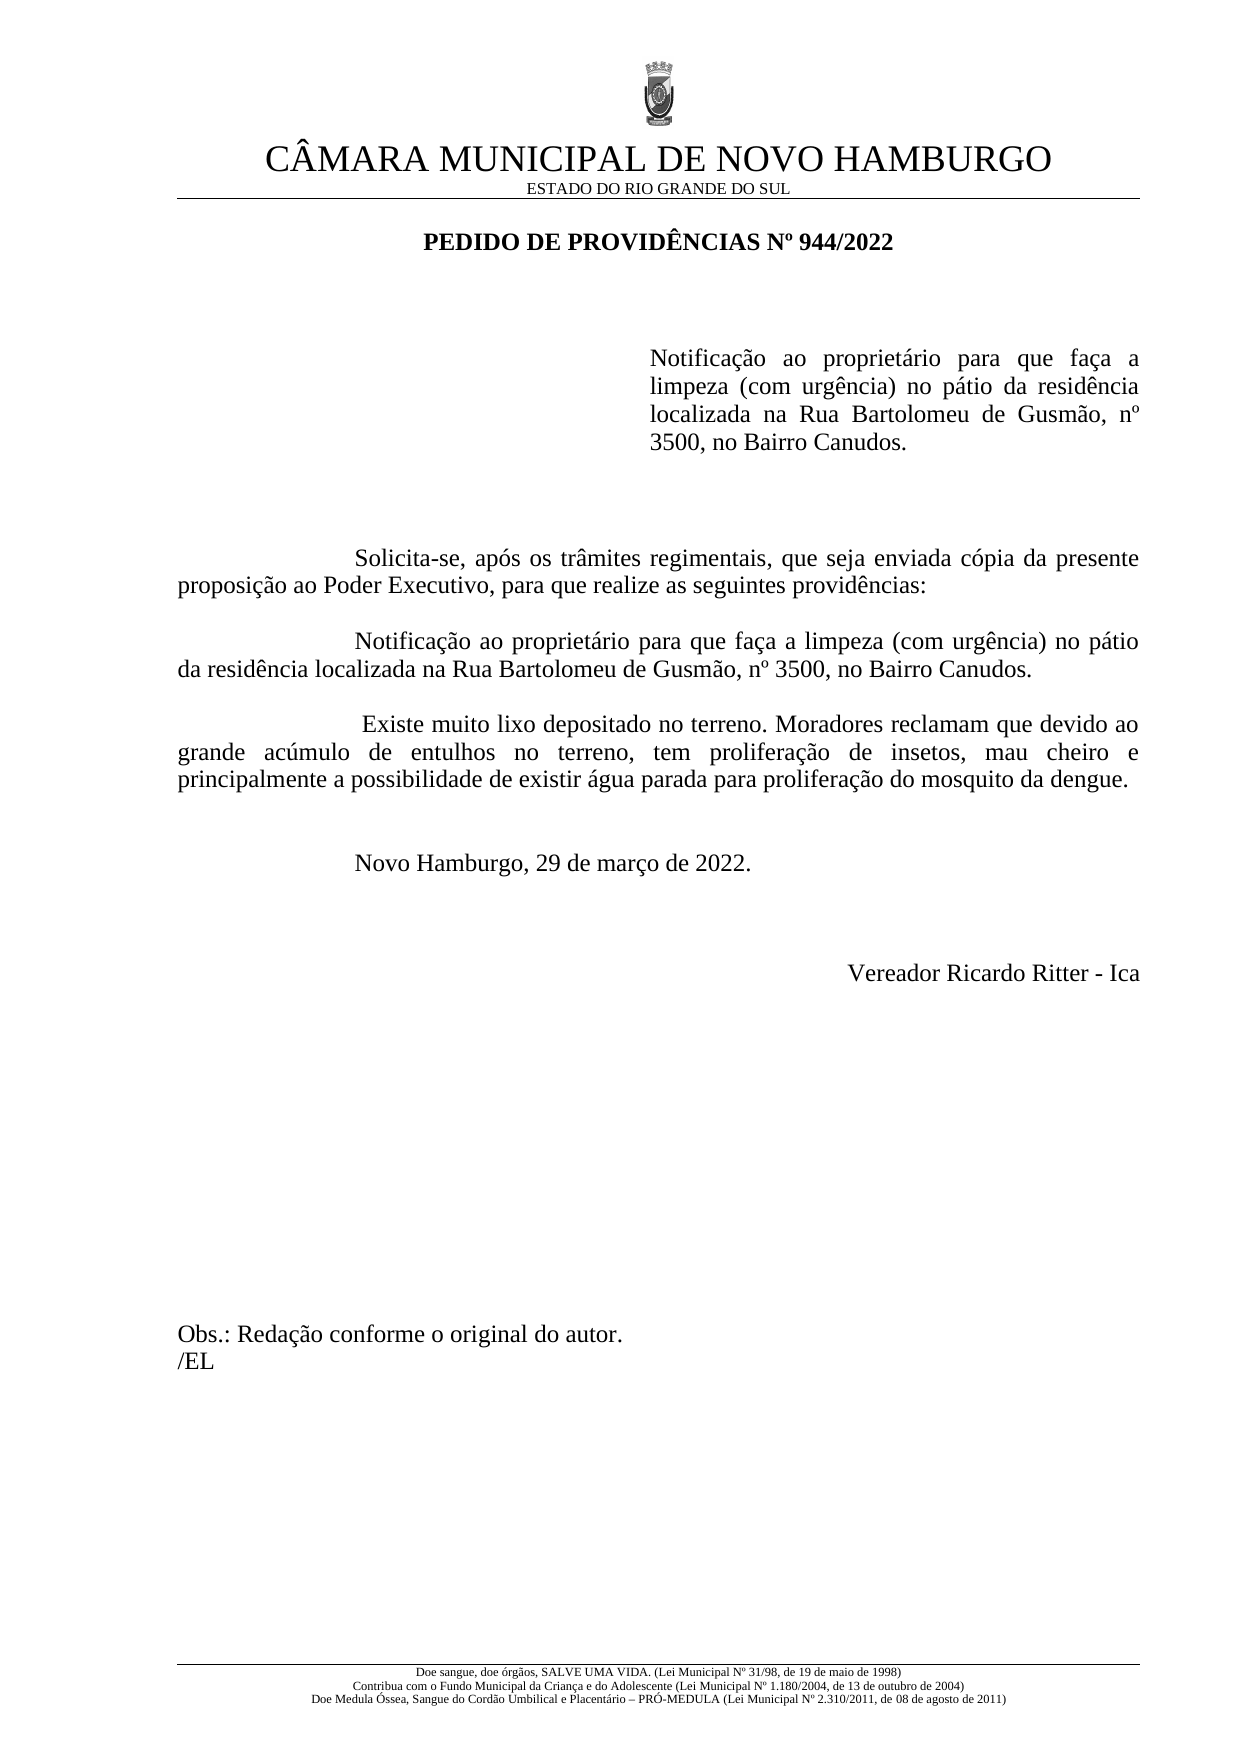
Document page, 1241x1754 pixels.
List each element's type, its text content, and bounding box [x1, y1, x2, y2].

text Solicita-se, após os trâmites regimentais, que seja enviada cópia da presente proposição ao Poder Executivo, para que realize as seguintes providências: [177, 544, 1140, 599]
text Obs.: Redação conforme o original do autor. [177, 1320, 1140, 1347]
text Existe muito lixo depositado no terreno. Moradores reclamam que devido ao grande acúmulo de entulhos no terreno, tem proliferação de insetos, mau cheiro e principalmente a possibilidade de existir água parada para proliferação do mosquito da dengue. [177, 710, 1140, 793]
text Notificação ao proprietário para que faça a limpeza (com urgência) no pátio da residência localizada na Rua Bartolomeu de Gusmão, nº 3500, no Bairro Canudos. [649, 344, 1140, 455]
text Notificação ao proprietário para que faça a limpeza (com urgência) no pátio da residência localizada na Rua Bartolomeu de Gusmão, nº 3500, no Bairro Canudos. [177, 627, 1140, 682]
text Novo Hamburgo, 29 de março de 2022. [177, 849, 1140, 876]
text PEDIDO DE PROVIDÊNCIAS Nº 944/2022 [177, 228, 1140, 256]
text Vereador Ricardo Ritter - Ica [177, 959, 1140, 987]
text /EL [177, 1347, 1140, 1375]
